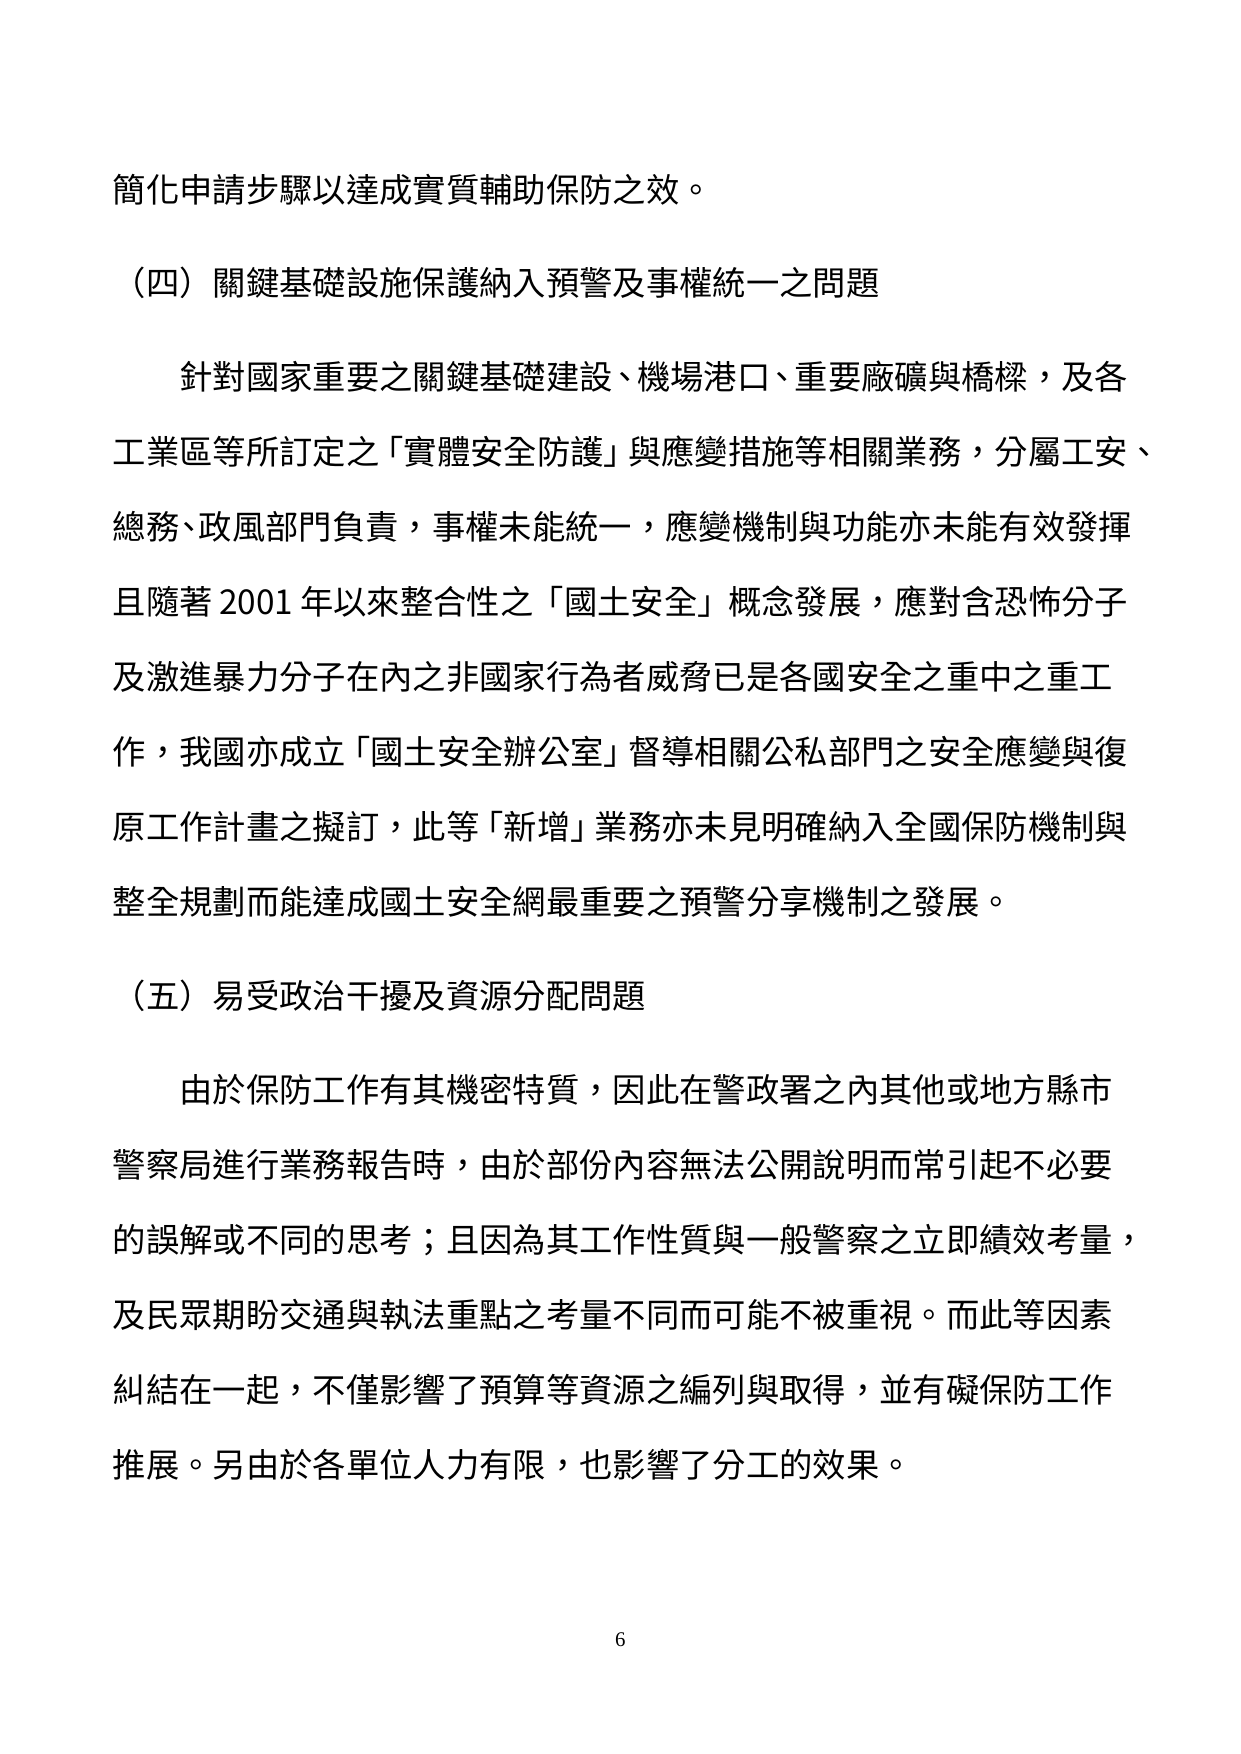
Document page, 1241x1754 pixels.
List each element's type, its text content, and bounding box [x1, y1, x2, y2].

text 以往之「事業關係組織」的名稱似乎並不符合時代潮流且語意曖昧，應該考量現今工商企業的環境，研擬更合乎企業內部組織架構之名稱，或比照警察機關的民間組織如「義警、義消」等望文生義之名詞。且加入所謂「民營事業關係組織」需要填具多項文件，其中「個人履歷表」及「保密切結書」極易造成實而不惠印象且引起反感，必須減少文件化及簡化申請步驟以達成實質輔助保防之效。 [112, 150, 1128, 225]
text （四）關鍵基礎設施保護納入預警及事權統一之問題 [112, 244, 1128, 319]
text 由於保防工作有其機密特質，因此在警政署之內其他或地方縣市警察局進行業務報告時，由於部份內容無法公開說明而常引起不必要的誤解或不同的思考；且因為其工作性質與一般警察之立即績效考量，及民眾期盼交通與執法重點之考量不同而可能不被重視。而此等因素糾結在一起，不僅影響了預算等資源之編列與取得，並有礙保防工作推展。另由於各單位人力有限，也影響了分工的效果。 [112, 1050, 1128, 1500]
text 針對國家重要之關鍵基礎建設、機場港口、重要廠礦與橋樑，及各工業區等所訂定之「實體安全防護」與應變措施等相關業務，分屬工安、總務、政風部門負責，事權未能統一，應變機制與功能亦未能有效發揮。且隨著2001年以來整合性之「國土安全」概念發展，應對含恐怖分子及激進暴力分子在內之非國家行為者威脅已是各國安全之重中之重工作，我國亦成立「國土安全辦公室」督導相關公私部門之安全應變與復原工作計畫之擬訂，此等「新增」業務亦未見明確納入全國保防機制與整全規劃而能達成國土安全網最重要之預警分享機制之發展。 [112, 337, 1128, 937]
text （五）易受政治干擾及資源分配問題 [112, 956, 1128, 1031]
